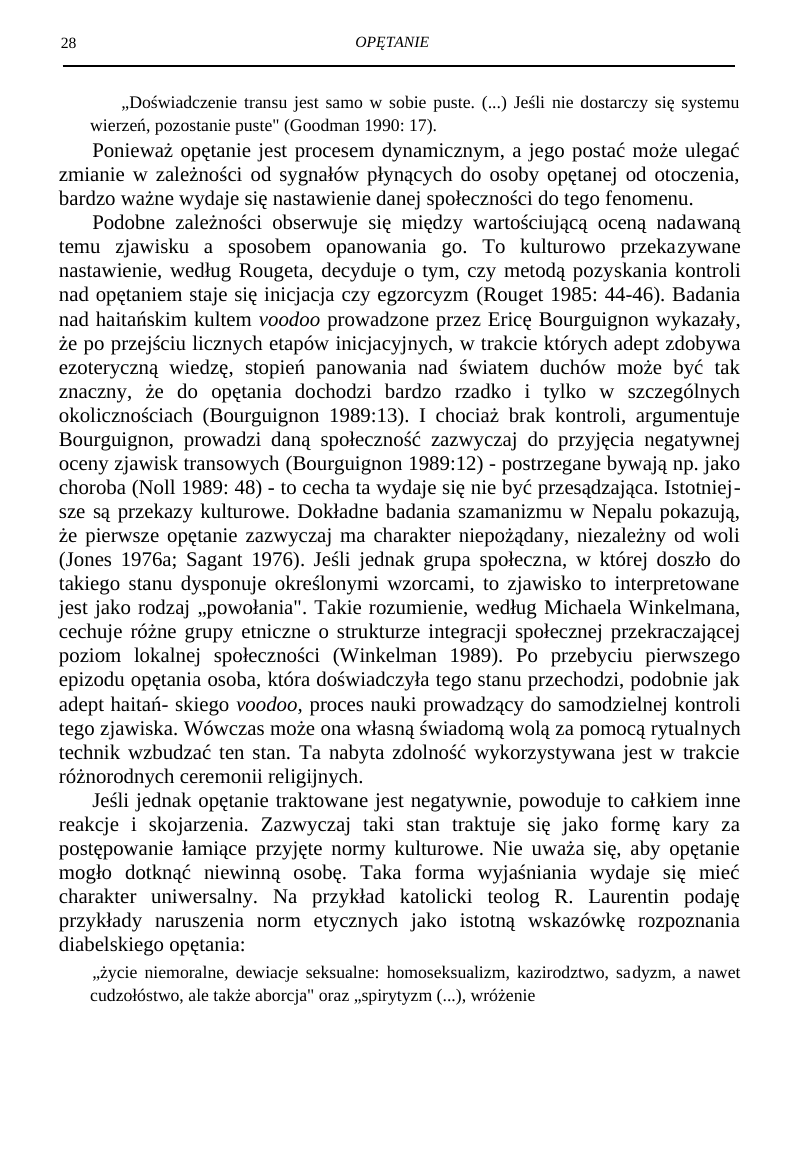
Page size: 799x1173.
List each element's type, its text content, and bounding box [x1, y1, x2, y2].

text Jeśli jednak opętanie traktowane jest negatywnie, powoduje to cał­kiem inne reakcje i skojarzenia. Zazwyczaj taki stan traktuje się jako formę kary za postępowanie łamiące przyjęte normy kulturowe. Nie uważa się, aby opętanie mogło dotknąć niewinną osobę. Taka forma wyjaśniania wydaje się mieć charakter uniwersalny. Na przykład katolicki teolog R. Laurentin podaję przykłady naruszenia norm etycznych jako istotną wskazówkę rozpoznania diabelskiego opętania: [59, 788, 741, 956]
text Ponieważ opętanie jest procesem dynamicznym, a jego postać może ulegać zmianie w zależności od sygnałów płynących do osoby opętanej od otoczenia, bardzo ważne wydaje się nastawienie danej społeczności do tego fenomenu. [59, 138, 741, 210]
text „Doświadczenie transu jest samo w sobie puste. (...) Jeśli nie dostarczy się systemu wierzeń, pozostanie puste" (Goodman 1990: 17). [90, 92, 741, 135]
text OPĘTANIE [355, 33, 443, 51]
text Podobne zależności obserwuje się między wartościującą oceną nada­waną temu zjawisku a sposobem opanowania go. To kulturowo przeka­zywane nastawienie, według Rougeta, decyduje o tym, czy metodą pozy­skania kontroli nad opętaniem staje się inicjacja czy egzorcyzm (Rouget 1985: 44-46). Badania nad haitańskim kultem voodoo prowadzone przez Ericę Bourguignon wykazały, że po przejściu licznych etapów inicjacyj­nych, w trakcie których adept zdobywa ezoteryczną wiedzę, stopień pa­nowania nad światem duchów może być tak znaczny, że do opętania do­chodzi bardzo rzadko i tylko w szczególnych okolicznościach (Bourgui­gnon 1989:13). I chociaż brak kontroli, argumentuje Bourguignon, prowa­dzi daną społeczność zazwyczaj do przyjęcia negatywnej oceny zjawisk transowych (Bourguignon 1989:12) - postrzegane bywają np. jako choro­ba (Noll 1989: 48) - to cecha ta wydaje się nie być przesądzająca. Istotniej­sze są przekazy kulturowe. Dokładne badania szamanizmu w Nepalu pokazują, że pierwsze opętanie zazwyczaj ma charakter niepożądany, niezależny od woli (Jones 1976a; Sagant 1976). Jeśli jednak grupa społecz­na, w której doszło do takiego stanu dysponuje określonymi wzorcami, to zjawisko to interpretowane jest jako rodzaj „powołania". Takie rozumie­nie, według Michaela Winkelmana, cechuje różne grupy etniczne o stru­kturze integracji społecznej przekraczającej poziom lokalnej społeczności (Winkelman 1989). Po przebyciu pierwszego epizodu opętania osoba, która doświadczyła tego stanu przechodzi, podobnie jak adept haitań- skiego voodoo, proces nauki prowadzący do samodzielnej kontroli tego zjawiska. Wówczas może ona własną świadomą wolą za pomocą rytual­nych technik wzbudzać ten stan. Ta nabyta zdolność wykorzystywana jest w trakcie różnorodnych ceremonii religijnych. [59, 210, 741, 788]
text „życie niemoralne, dewiacje seksualne: homoseksualizm, kazirodztwo, sa­dyzm, a nawet cudzołóstwo, ale także aborcja" oraz „spirytyzm (...), wróżenie [90, 962, 741, 1006]
text 28 [61, 34, 82, 52]
